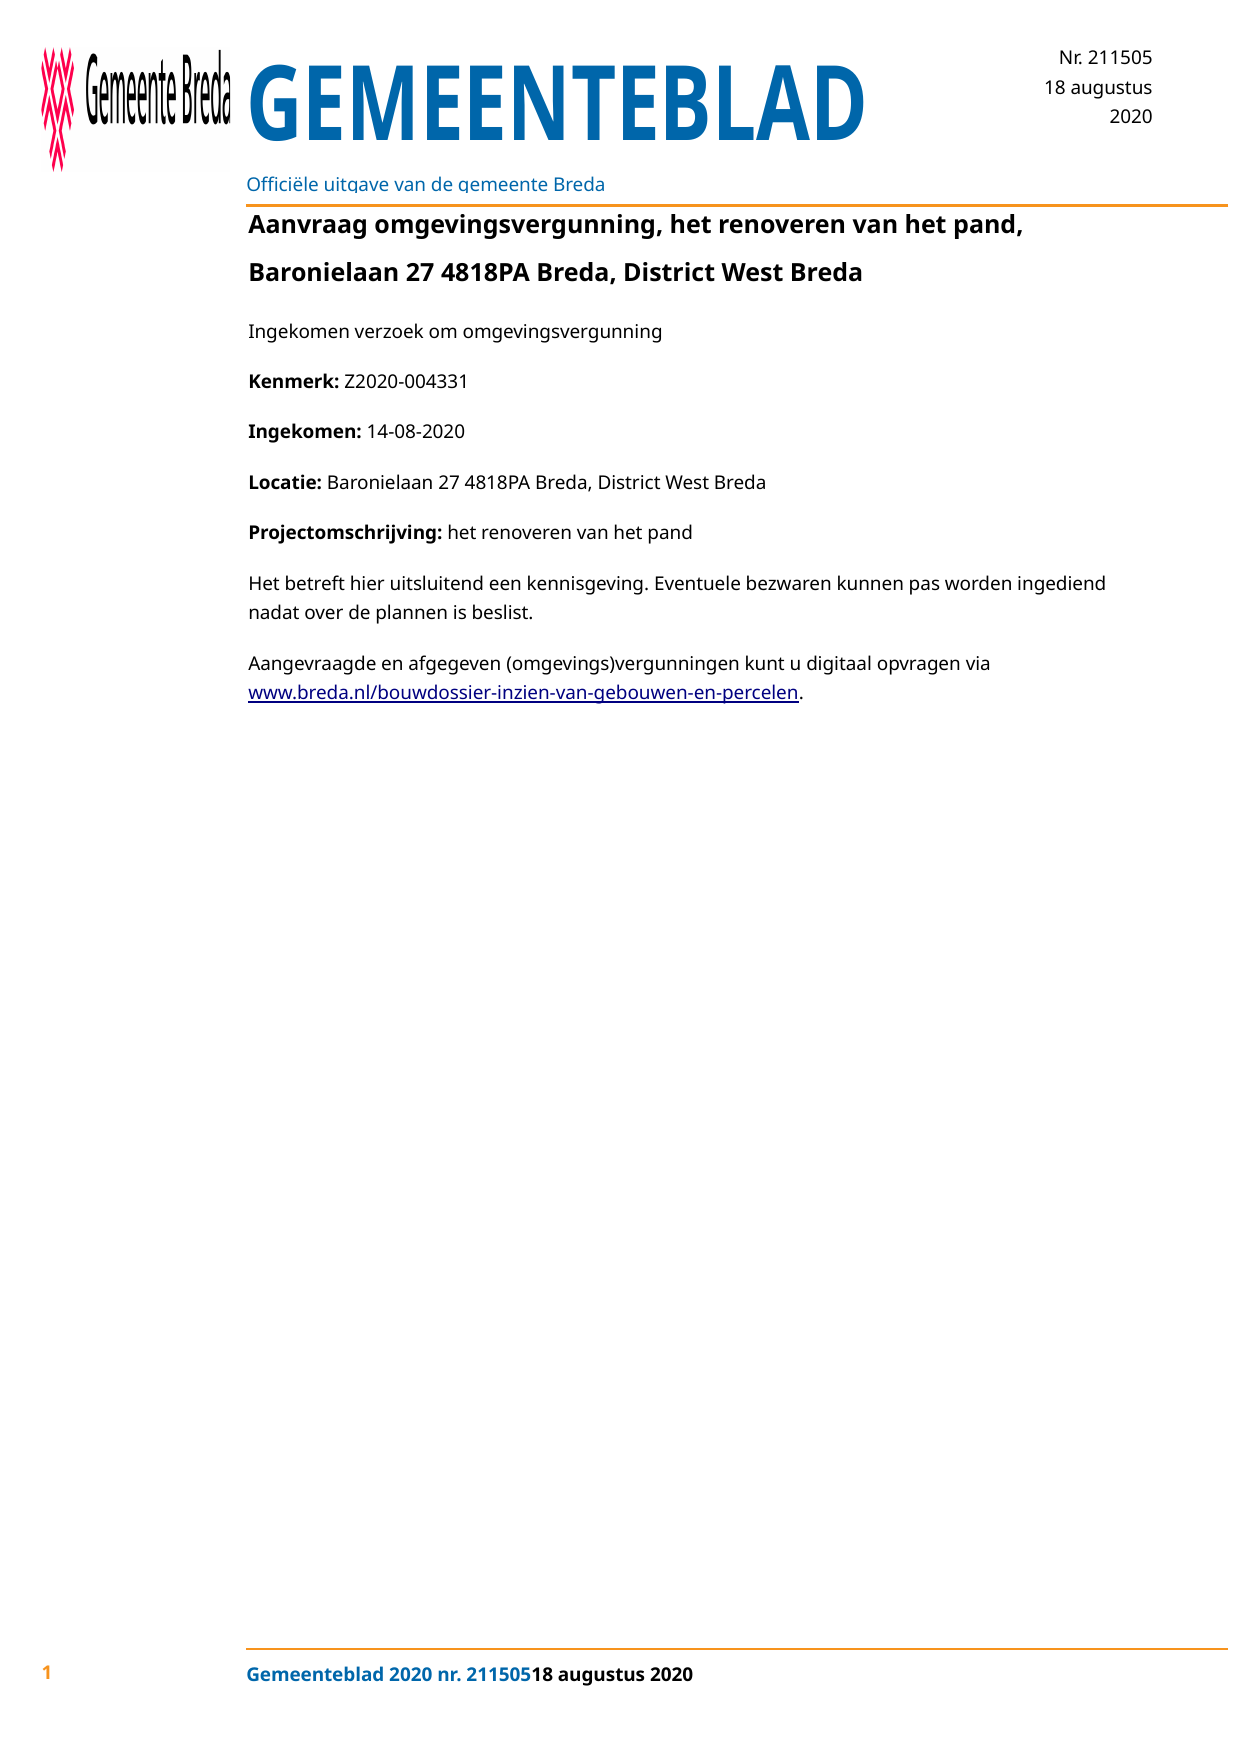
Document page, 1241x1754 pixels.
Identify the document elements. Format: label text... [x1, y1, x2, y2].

text Locatie: Baronielaan 27 4818PA Breda, District West Breda [248, 469, 1152, 495]
text Kenmerk: Z2020-004331 [248, 368, 1152, 394]
picture [41, 47, 231, 172]
text Aanvraag omgevingsvergunning, het renoveren van het pand, Baronielaan 27 4818PA Breda, District West Breda [248, 207, 1152, 288]
text Projectomschrijving: het renoveren van het pand [248, 519, 1152, 545]
text Aangevraagde en afgegeven (omgevings)vergunningen kunt u digitaal opvragen via www.breda.nl/bouwdossier-inzien-van-gebouwen-en-percelen. [248, 650, 1152, 705]
text Ingekomen: 14-08-2020 [248, 419, 1152, 444]
text Ingekomen verzoek om omgevingsvergunning [248, 318, 1152, 344]
text Het betreft hier uitsluitend een kennisgeving. Eventuele bezwaren kunnen pas worden ingediend nadat over de plannen is beslist. [248, 570, 1152, 625]
